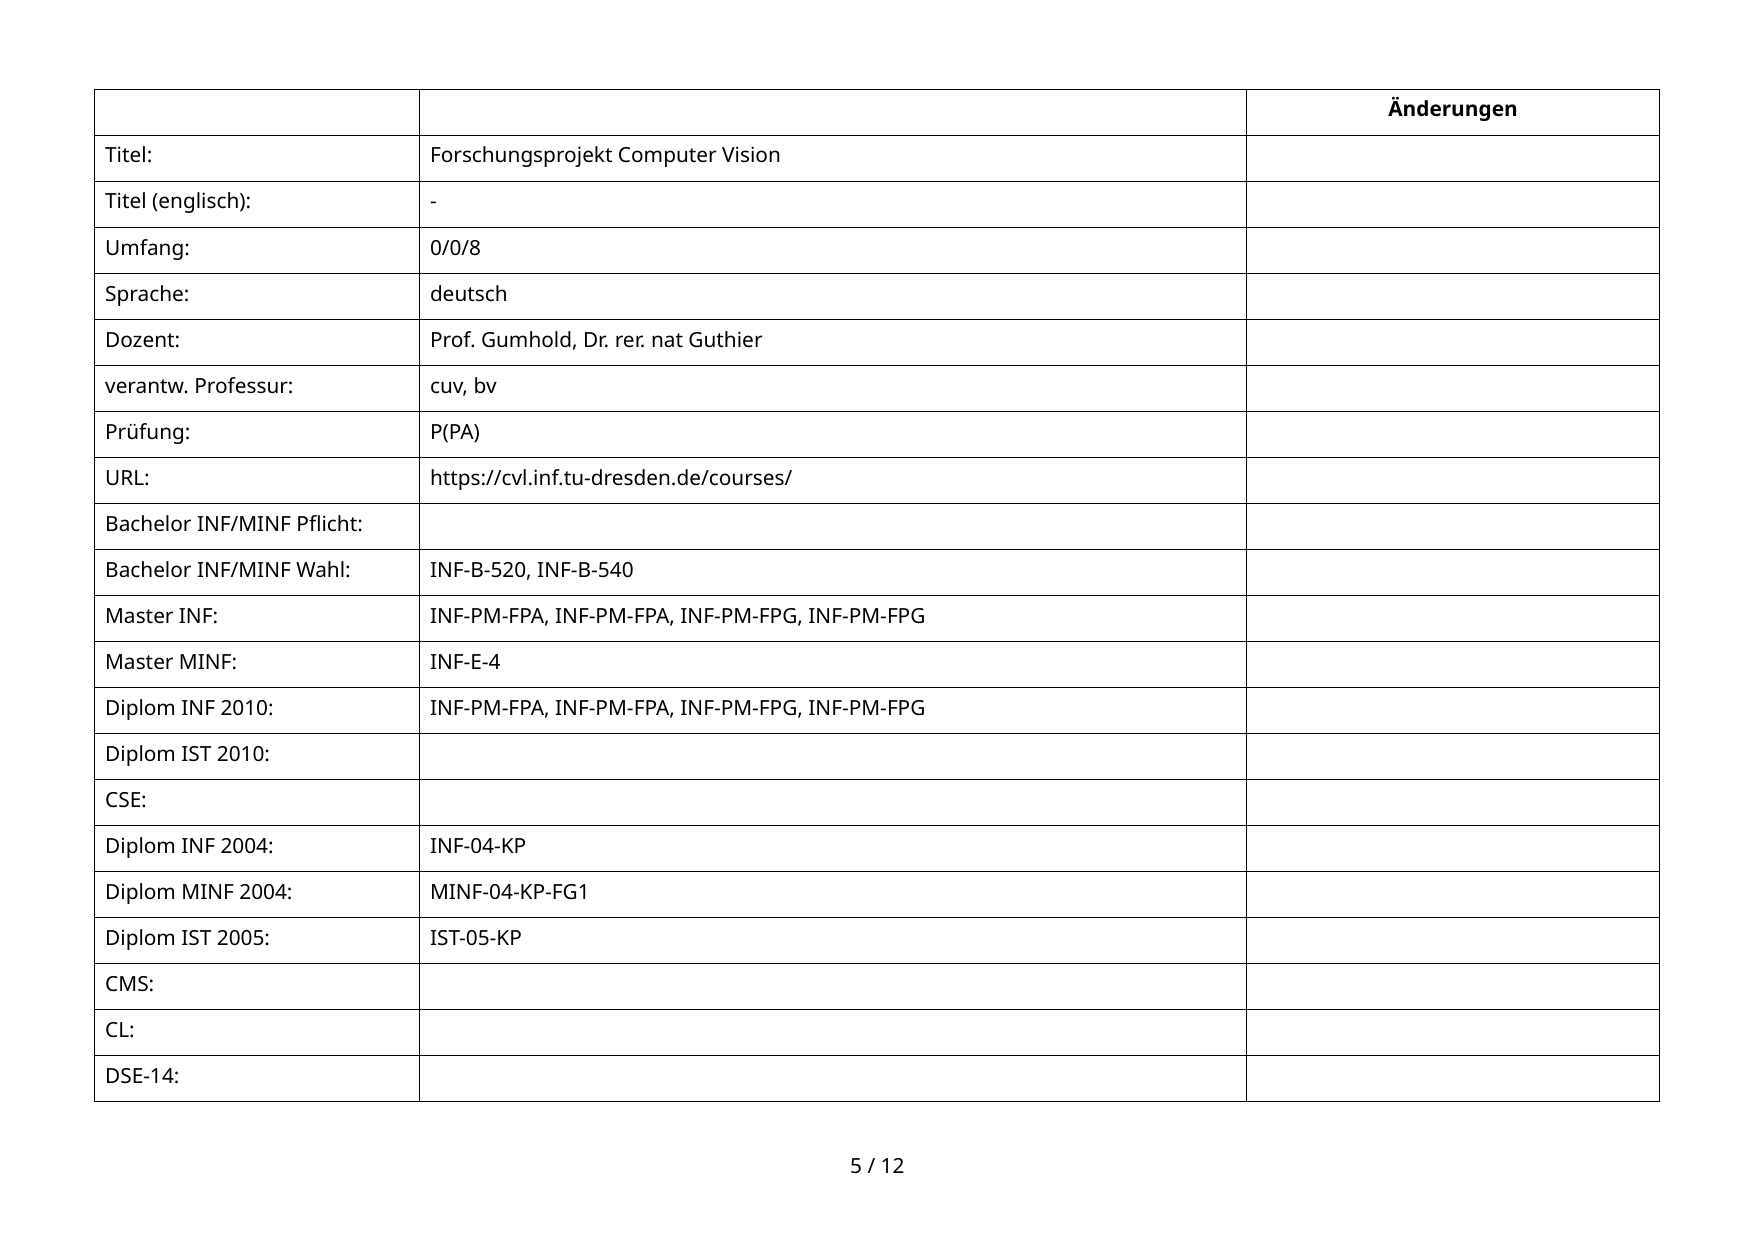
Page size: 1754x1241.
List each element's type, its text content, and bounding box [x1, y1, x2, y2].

table_cell Diplom IST 2005: [95, 918, 419, 963]
table_cell [1247, 182, 1659, 227]
table_cell https://cvl.inf.tu-dresden.de/courses/ [420, 458, 1246, 503]
table_cell CL: [95, 1010, 419, 1055]
table_cell DSE-14: [95, 1056, 419, 1101]
table_cell [1247, 136, 1659, 181]
table_cell [420, 1056, 1246, 1101]
table_cell [1247, 918, 1659, 963]
table_cell INF-04-KP [420, 826, 1246, 871]
table_cell [1247, 826, 1659, 871]
table_cell [1247, 1056, 1659, 1101]
table_cell [1247, 688, 1659, 733]
table_cell Diplom IST 2010: [95, 734, 419, 779]
table_cell deutsch [420, 274, 1246, 319]
table_cell MINF-04-KP-FG1 [420, 872, 1246, 917]
table_cell Diplom MINF 2004: [95, 872, 419, 917]
table_cell [1247, 964, 1659, 1009]
table_cell URL: [95, 458, 419, 503]
table_cell [420, 780, 1246, 825]
table_cell Master MINF: [95, 642, 419, 687]
table_cell - [420, 182, 1246, 227]
table_cell [1247, 458, 1659, 503]
table_cell CSE: [95, 780, 419, 825]
table_cell [1247, 642, 1659, 687]
table_cell [1247, 780, 1659, 825]
table_cell [1247, 596, 1659, 641]
table_cell [1247, 228, 1659, 273]
table_cell [1247, 1010, 1659, 1055]
table_cell P(PA) [420, 412, 1246, 457]
table_cell [1247, 872, 1659, 917]
table_cell [1247, 274, 1659, 319]
table_cell Titel: [95, 136, 419, 181]
table_cell 0/0/8 [420, 228, 1246, 273]
table_cell INF-B-520, INF-B-540 [420, 550, 1246, 595]
table_cell INF-PM-FPA, INF-PM-FPA, INF-PM-FPG, INF-PM-FPG [420, 596, 1246, 641]
table_cell IST-05-KP [420, 918, 1246, 963]
table_cell Master INF: [95, 596, 419, 641]
table_cell Bachelor INF/MINF Wahl: [95, 550, 419, 595]
table_cell [1247, 320, 1659, 365]
table_cell Umfang: [95, 228, 419, 273]
table_cell CMS: [95, 964, 419, 1009]
table_cell Sprache: [95, 274, 419, 319]
table_cell Dozent: [95, 320, 419, 365]
table_cell INF-E-4 [420, 642, 1246, 687]
table_cell [1247, 550, 1659, 595]
table_header [95, 90, 419, 134]
table_cell Diplom INF 2010: [95, 688, 419, 733]
table_cell Prüfung: [95, 412, 419, 457]
table_header Änderungen [1247, 90, 1659, 134]
table_cell [1247, 412, 1659, 457]
table_cell [1247, 366, 1659, 411]
table_cell Titel (englisch): [95, 182, 419, 227]
table_cell Prof. Gumhold, Dr. rer. nat Guthier [420, 320, 1246, 365]
table_cell Bachelor INF/MINF Pflicht: [95, 504, 419, 549]
table_header [420, 90, 1246, 134]
table_cell [1247, 504, 1659, 549]
table_cell verantw. Professur: [95, 366, 419, 411]
table_cell Forschungsprojekt Computer Vision [420, 136, 1246, 181]
table_cell INF-PM-FPA, INF-PM-FPA, INF-PM-FPG, INF-PM-FPG [420, 688, 1246, 733]
table_cell cuv, bv [420, 366, 1246, 411]
table_cell [420, 504, 1246, 549]
table_cell [420, 734, 1246, 779]
table_cell Diplom INF 2004: [95, 826, 419, 871]
table_cell [420, 964, 1246, 1009]
table_cell [420, 1010, 1246, 1055]
table_cell [1247, 734, 1659, 779]
